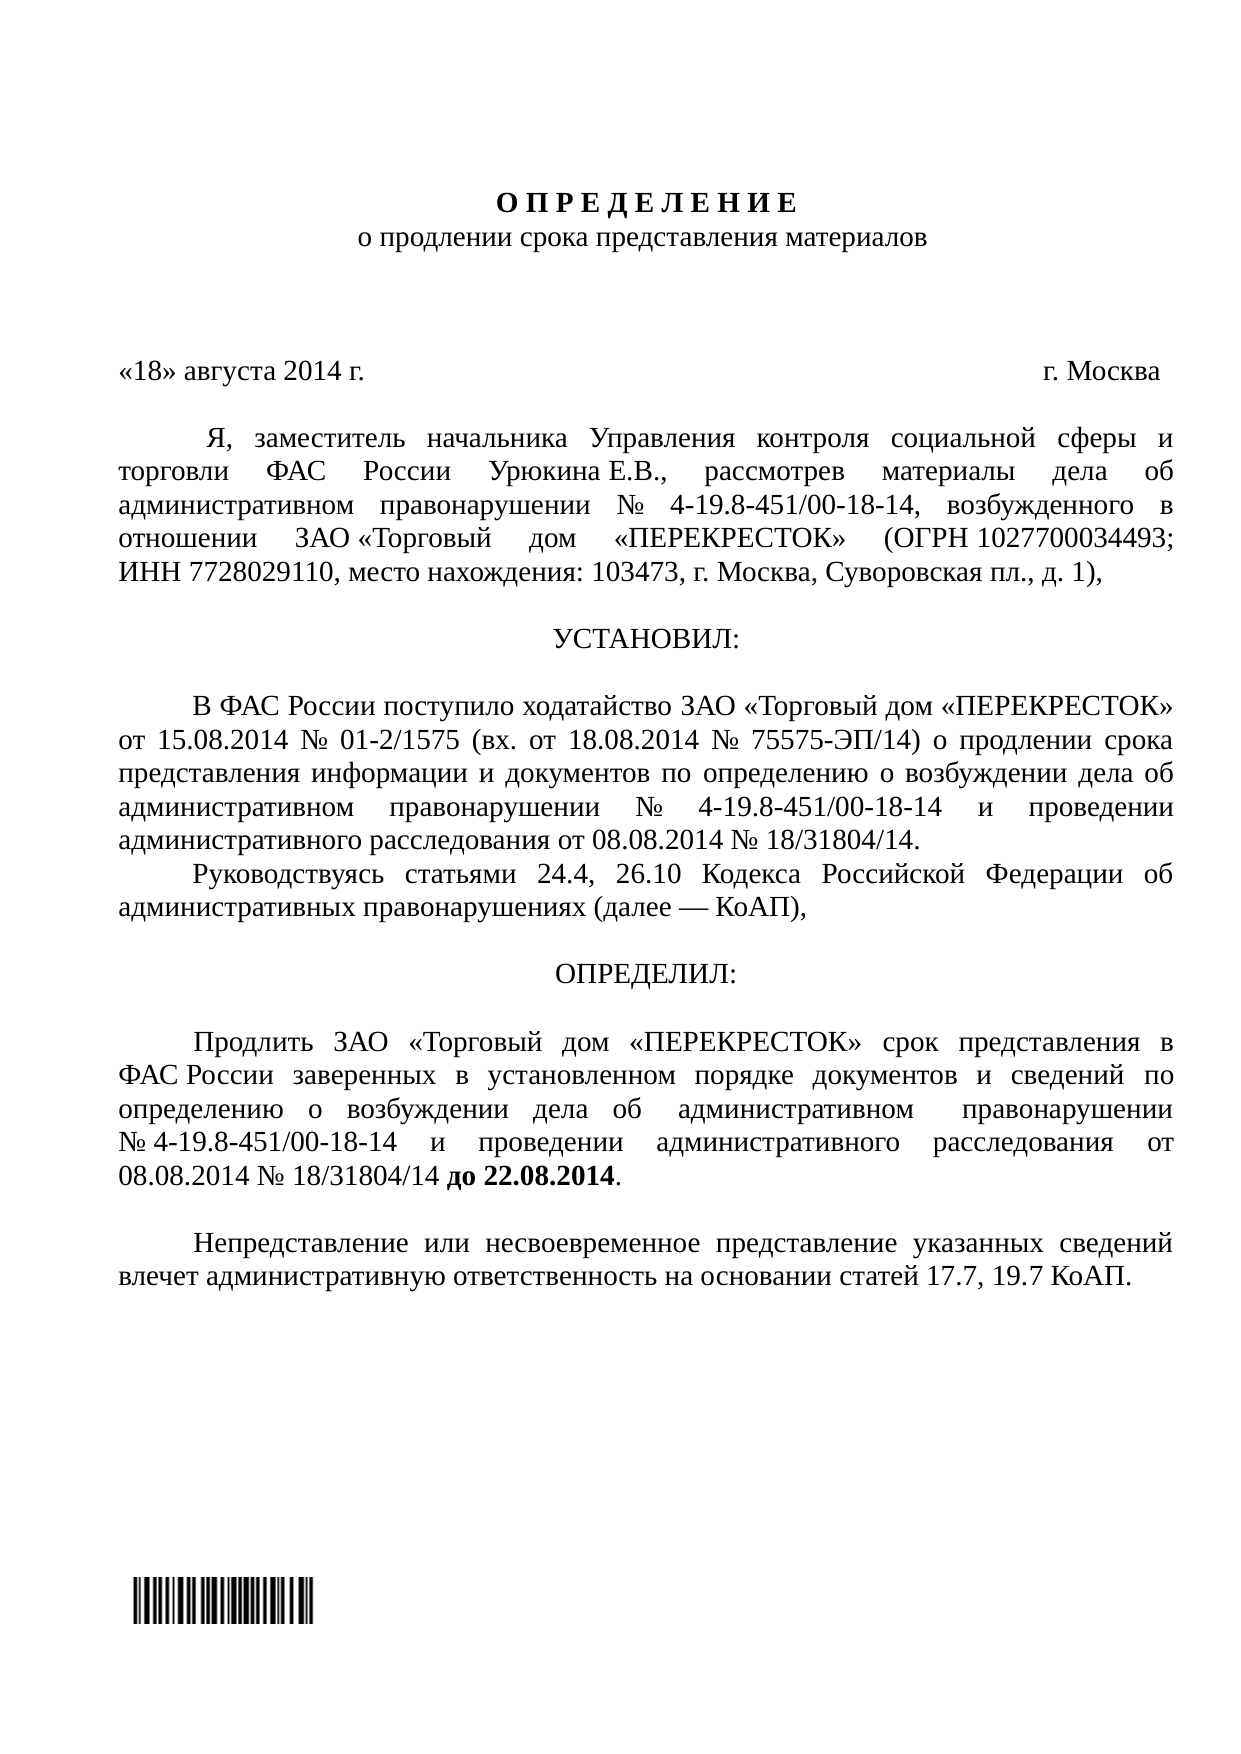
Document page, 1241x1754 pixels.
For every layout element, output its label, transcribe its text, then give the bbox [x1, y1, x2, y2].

text Я, заместитель начальника Управления контроля социальной сферы и торговли ФАС России Урюкина Е.В., рассмотрев материалы дела об административном правонарушении № 4-19.8-451/00-18-14, возбужденного в отношении ЗАО «Торговый дом «ПЕРЕКРЕСТОК» (ОГРН 1027700034493; ИНН 7728029110, место нахождения: 103473, г. Москва, Суворовская пл., д. 1), [118, 420, 1174, 588]
text Продлить ЗАО «Торговый дом «ПЕРЕКРЕСТОК» срок представления в ФАС России заверенных в установленном порядке документов и сведений по определению о возбуждении дела об административном правонарушении № 4-19.8-451/00-18-14 и проведении административного расследования от 08.08.2014 № 18/31804/14 до 22.08.2014. [118, 1024, 1174, 1191]
picture [118, 1577, 331, 1624]
text Непредставление или несвоевременное представление указанных сведений влечет административную ответственность на основании статей 17.7, 19.7 КоАП. [118, 1225, 1174, 1292]
text Руководствуясь статьями 24.4, 26.10 Кодекса Российской Федерации об административных правонарушениях (далее — КоАП), [118, 856, 1174, 923]
text УСТАНОВИЛ: [118, 621, 1174, 655]
text О П Р Е Д Е Л Е Н И Е [118, 185, 1174, 219]
text «18» августа 2014 г. г. Москва [118, 353, 1174, 386]
text В ФАС России поступило ходатайство ЗАО «Торговый дом «ПЕРЕКРЕСТОК» от 15.08.2014 № 01-2/1575 (вх. от 18.08.2014 № 75575-ЭП/14) о продлении срока представления информации и документов по определению о возбуждении дела об административном правонарушении № 4-19.8-451/00-18-14 и проведении административного расследования от 08.08.2014 № 18/31804/14. [118, 688, 1174, 856]
text ОПРЕДЕЛИЛ: [118, 957, 1174, 990]
text о продлении срока представления материалов [118, 219, 1174, 252]
